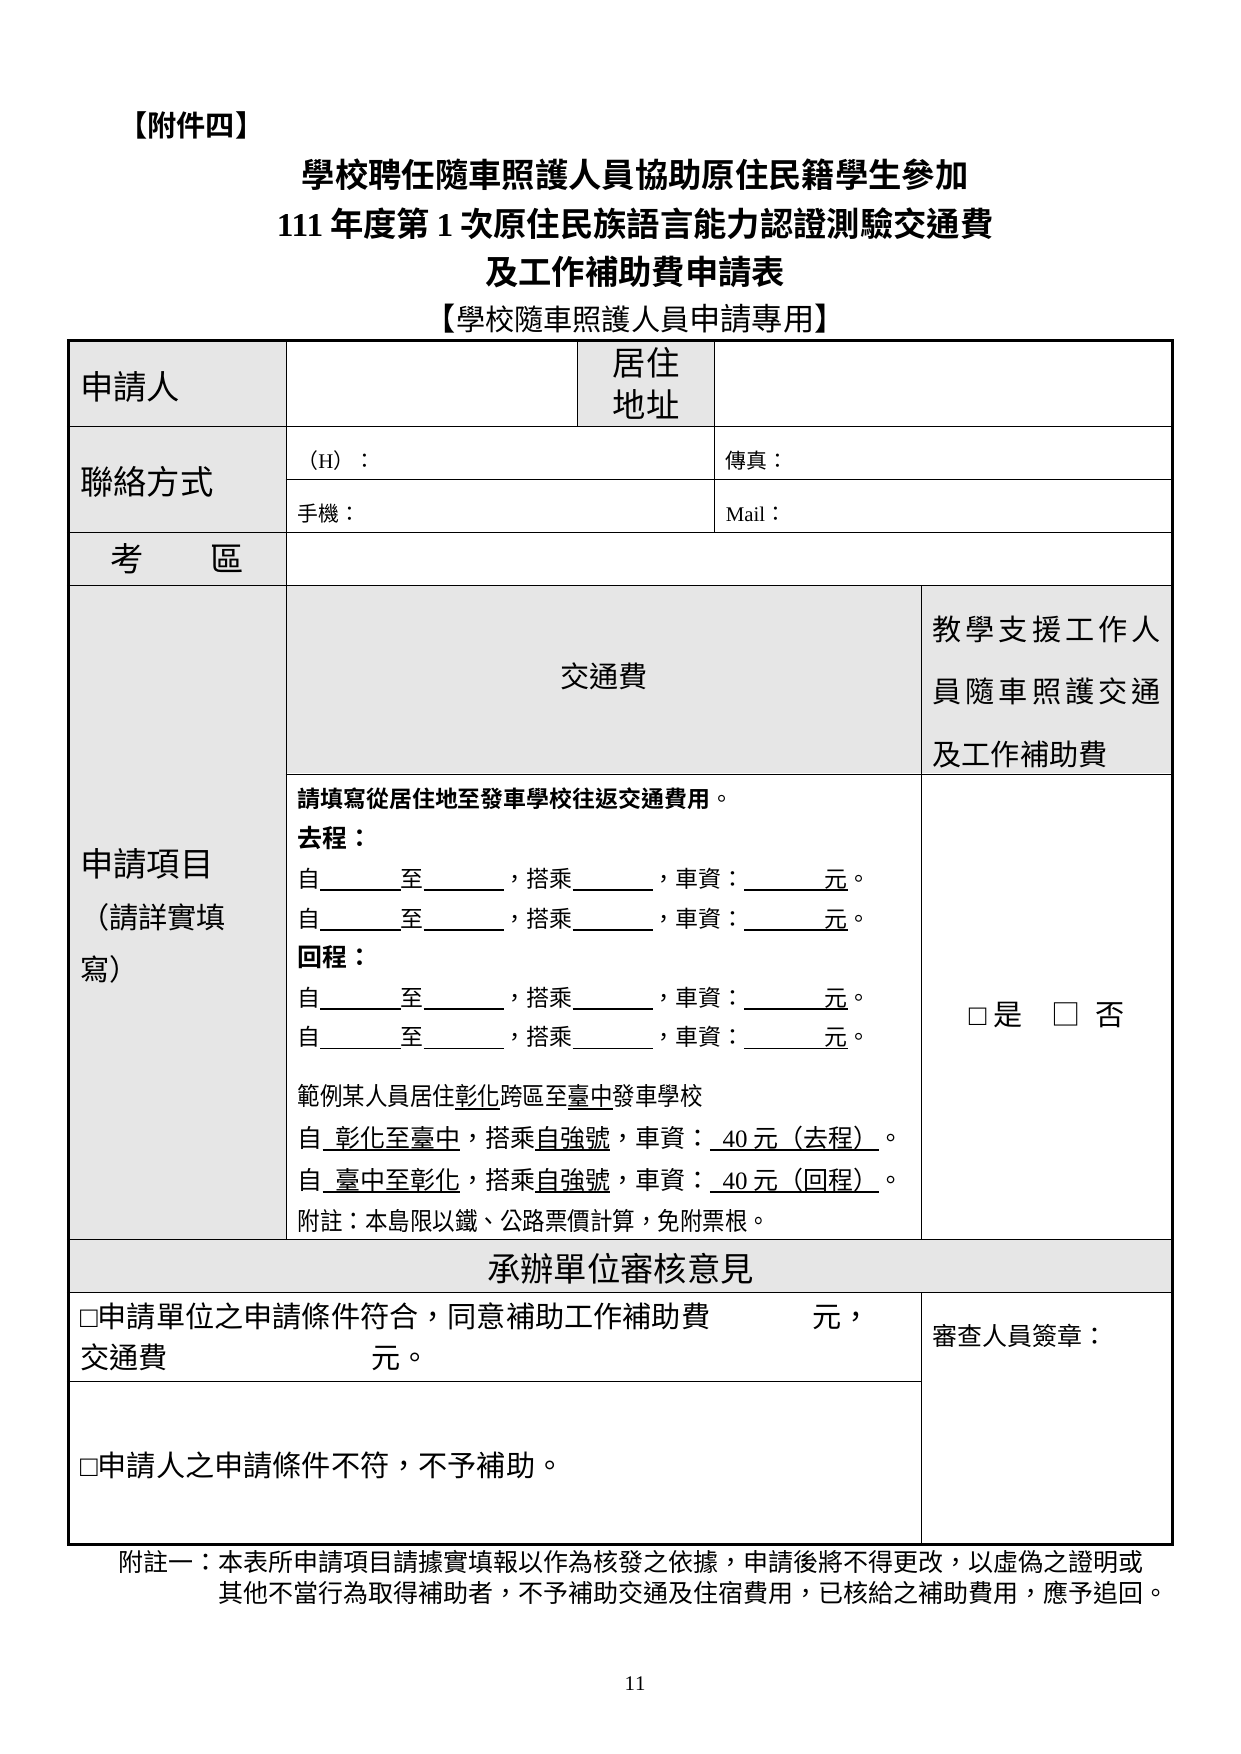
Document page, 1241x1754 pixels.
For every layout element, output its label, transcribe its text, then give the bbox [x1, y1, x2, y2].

table_cell Mail： [715, 480, 1171, 532]
table_cell 手機： [287, 480, 714, 532]
table_cell 承辦單位審核意見 [70, 1240, 1171, 1292]
table_cell 交通費 [287, 586, 921, 773]
table_cell □申請單位之申請條件符合，同意補助工作補助費 元， 交通費 元。 [70, 1293, 921, 1381]
table_cell （H）： [287, 427, 714, 479]
table_cell [287, 533, 1171, 585]
table_cell □申請人之申請條件不符，不予補助。 [70, 1382, 921, 1543]
table_cell 審查人員簽章： [922, 1293, 1171, 1543]
table_cell 考 區 [70, 533, 286, 585]
table_cell 聯絡方式 [70, 427, 286, 532]
table_header [715, 342, 1171, 426]
text 學校聘任隨車照護人員協助原住民籍學生參加 [118, 149, 1152, 197]
table_cell 請填寫從居住地至發車學校往返交通費用。 去程： 自 至 ，搭乘 ，車資： 元。 自 至 ，搭乘 ，車資： 元。 回程： 自 至 ，搭乘 ，車資： 元。 自 至 ，搭乘 ，車資： 元。 範例某人員居住彰化跨區至臺中發車學校 自 彰化至臺中，搭乘自強號，車資： 40 元（去程）。 自 臺中至彰化，搭乘自強號，車資： 40 元（回程）。 附註：本島限以鐵、公路票價計算，免附票根。 [287, 775, 921, 1239]
table_cell □ 是 □ 否 [922, 775, 1171, 1239]
table_cell 教學支援工作人員隨車照護交通及工作補助費 [922, 586, 1171, 773]
table_header 居住 地址 [578, 342, 714, 426]
table_cell 傳真： [715, 427, 1171, 479]
table_cell 申請項目 （請詳實填寫） [70, 586, 286, 1239]
text 【學校隨車照護人員申請專用】 [118, 294, 1152, 339]
table_header [287, 342, 577, 426]
text 【附件四】 [118, 87, 1152, 149]
text 附註一：本表所申請項目請據實填報以作為核發之依據，申請後將不得更改，以虛偽之證明或其他不當行為取得補助者，不予補助交通及住宿費用，已核給之補助費用，應予追回。 [118, 1546, 1152, 1609]
text 及工作補助費申請表 [118, 246, 1152, 294]
table_header 申請人 [70, 342, 286, 426]
text 111年度第1次原住民族語言能力認證測驗交通費 [118, 197, 1152, 246]
